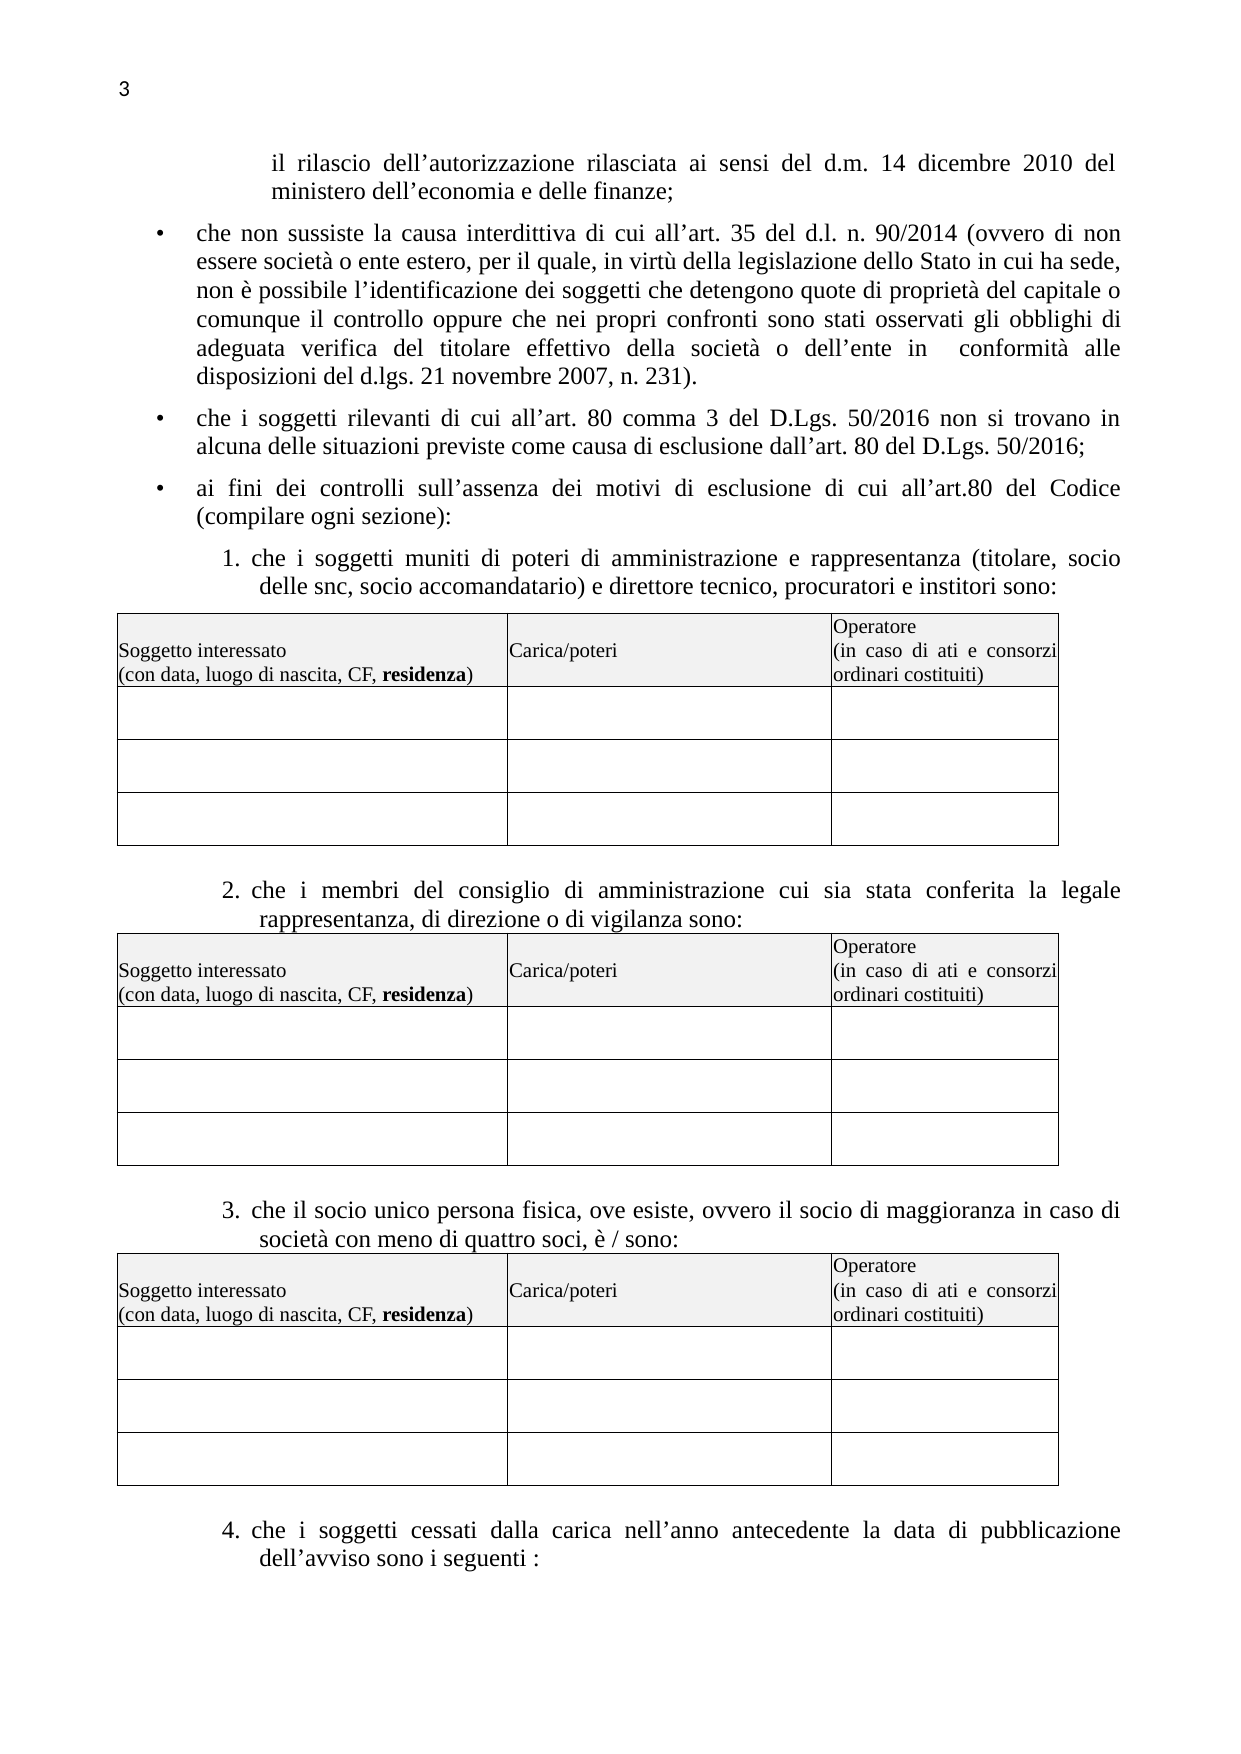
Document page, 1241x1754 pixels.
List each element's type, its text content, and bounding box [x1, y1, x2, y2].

table_header Carica/poteri [508, 934, 831, 1006]
list che i membri del consiglio di amministrazione cui sia stata conferita la legale rappresentanza, di direzione o di vigilanza sono: [222, 875, 1122, 932]
table_cell [832, 687, 1058, 739]
table_cell [508, 1327, 831, 1379]
table_header Soggetto interessato (con data, luogo di nascita, CF, residenza) [118, 614, 507, 686]
table_cell [118, 740, 507, 792]
table_cell [508, 1060, 831, 1112]
list ai fini dei controlli sull’assenza dei motivi di esclusione di cui all’art.80 del Codice (compilare ogni sezione): [156, 473, 1122, 530]
list che i soggetti rilevanti di cui all’art. 80 comma 3 del D.Lgs. 50/2016 non si trovano in alcuna delle situazioni previste come causa di esclusione dall’art. 80 del D.Lgs. 50/2016; [156, 403, 1122, 460]
table_cell [832, 1113, 1058, 1165]
list che il socio unico persona fisica, ove esiste, ovvero il socio di maggioranza in caso di società con meno di quattro soci, è / sono: [222, 1195, 1122, 1252]
table_cell [508, 1007, 831, 1059]
table_cell [118, 1327, 507, 1379]
table_header Operatore (in caso di ati e consorzi ordinari costituiti) [832, 934, 1058, 1006]
table_cell [508, 687, 831, 739]
table_cell [832, 1327, 1058, 1379]
table_header Operatore (in caso di ati e consorzi ordinari costituiti) [832, 614, 1058, 686]
table_header Soggetto interessato (con data, luogo di nascita, CF, residenza) [118, 1254, 507, 1326]
list il rilascio dell’autorizzazione rilasciata ai sensi del d.m. 14 dicembre 2010 del ministero dell’economia e delle finanze; [234, 148, 1117, 205]
table_cell [118, 1060, 507, 1112]
list che non sussiste la causa interdittiva di cui all’art. 35 del d.l. n. 90/2014 (ovvero di non essere società o ente estero, per il quale, in virtù della legislazione dello Stato in cui ha sede, non è possibile l’identificazione dei soggetti che detengono quote di proprietà del capitale o comunque il controllo oppure che nei propri confronti sono stati osservati gli obblighi di adeguata verifica del titolare effettivo della società o dell’ente in conformità alle disposizioni del d.lgs. 21 novembre 2007, n. 231). [156, 218, 1122, 390]
table_cell [832, 1060, 1058, 1112]
table_cell [118, 1007, 507, 1059]
table_cell [508, 793, 831, 845]
table_cell [118, 793, 507, 845]
table_header Carica/poteri [508, 614, 831, 686]
list che i soggetti cessati dalla carica nell’anno antecedente la data di pubblicazione dell’avviso sono i seguenti : [222, 1515, 1122, 1572]
table_cell [118, 1433, 507, 1485]
table_cell [832, 1433, 1058, 1485]
table_header Carica/poteri [508, 1254, 831, 1326]
table_cell [832, 793, 1058, 845]
table_cell [832, 1380, 1058, 1432]
table_cell [118, 687, 507, 739]
table_header Operatore (in caso di ati e consorzi ordinari costituiti) [832, 1254, 1058, 1326]
table_cell [508, 740, 831, 792]
table_cell [832, 740, 1058, 792]
table_header Soggetto interessato (con data, luogo di nascita, CF, residenza) [118, 934, 507, 1006]
list che i soggetti muniti di poteri di amministrazione e rappresentanza (titolare, socio delle snc, socio accomandatario) e direttore tecnico, procuratori e institori sono: [222, 543, 1122, 600]
table_cell [508, 1380, 831, 1432]
table_cell [118, 1113, 507, 1165]
table_cell [118, 1380, 507, 1432]
table_cell [508, 1113, 831, 1165]
table_cell [832, 1007, 1058, 1059]
table_cell [508, 1433, 831, 1485]
